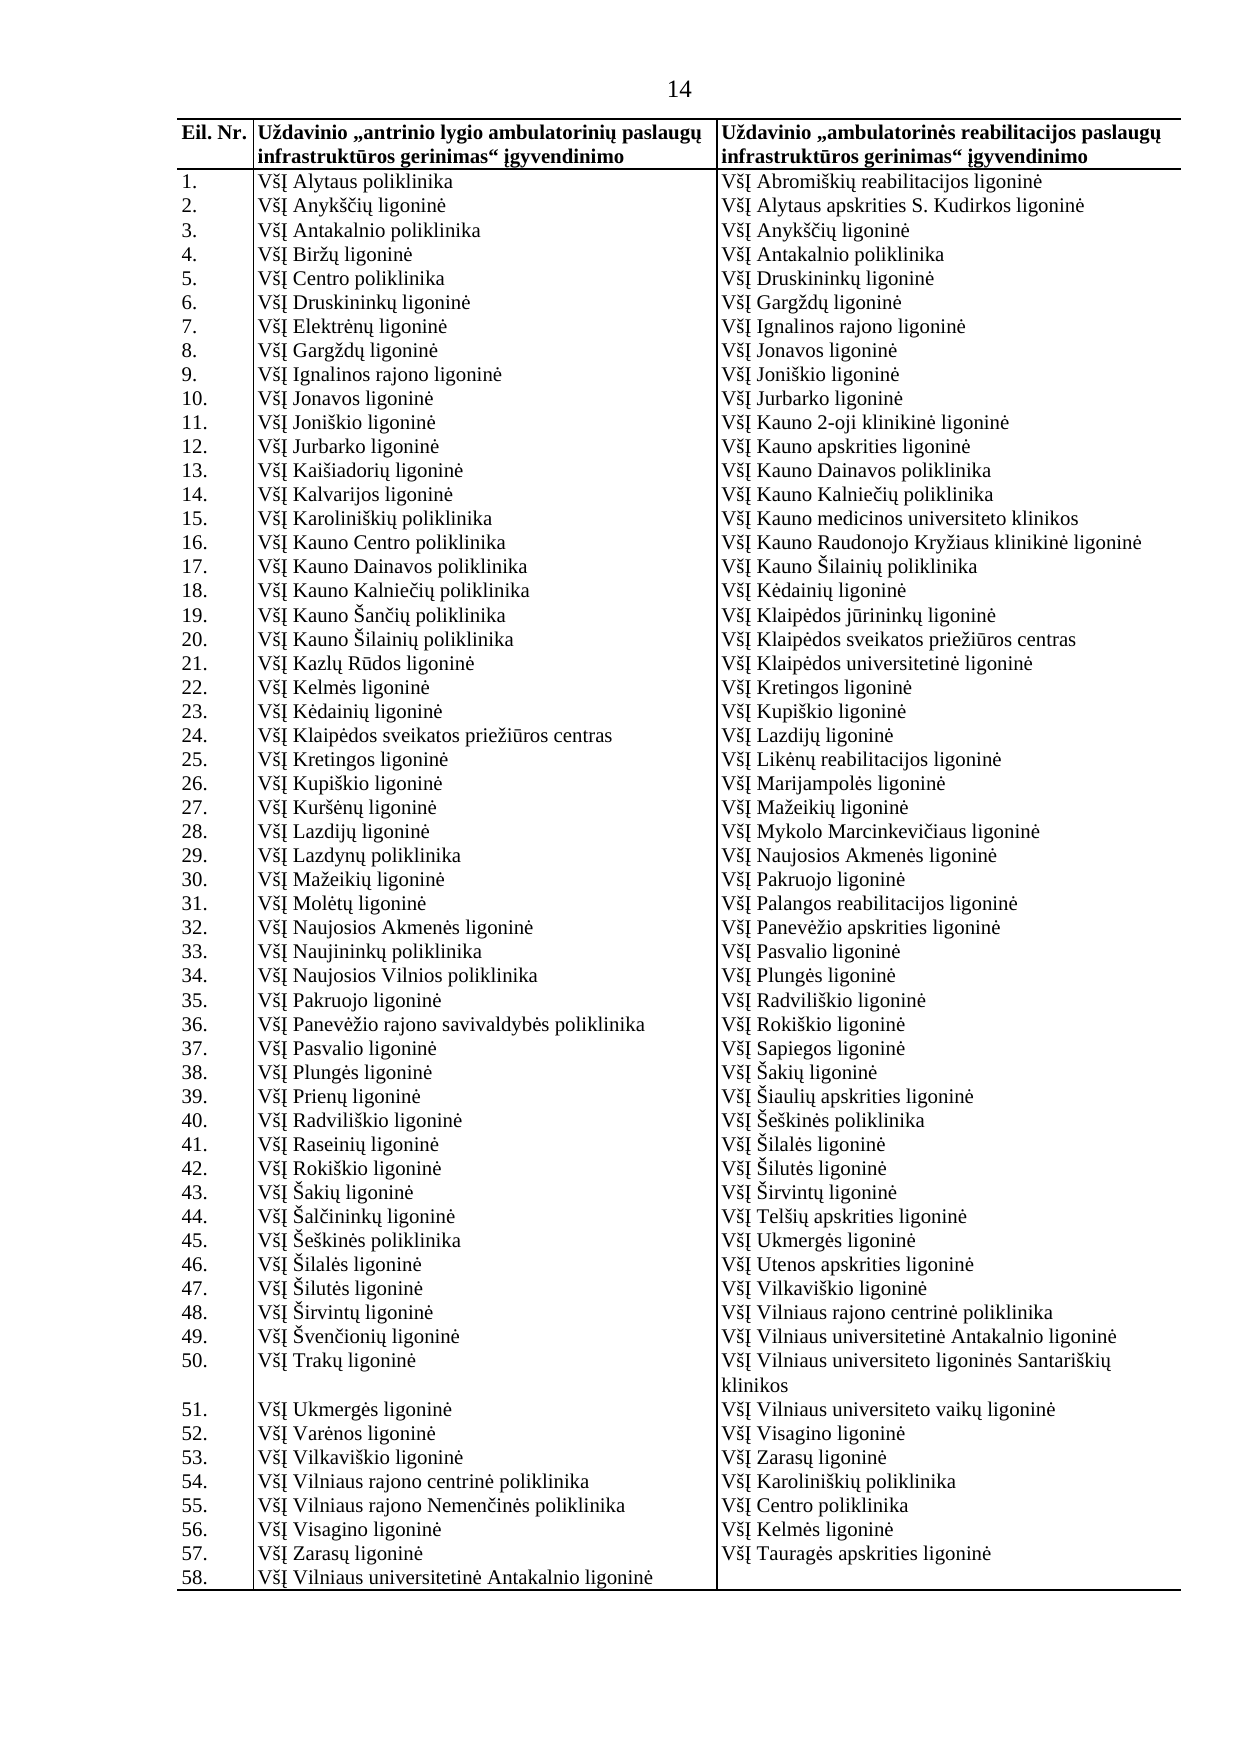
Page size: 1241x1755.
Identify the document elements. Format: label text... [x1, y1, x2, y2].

table_cell 9. [177, 362, 253, 386]
table_cell VšĮ Antakalnio poliklinika [718, 242, 1181, 266]
table_cell 54. [177, 1469, 253, 1493]
table_cell VšĮ Biržų ligoninė [254, 242, 716, 266]
table_cell VšĮ Alytaus poliklinika [254, 170, 716, 193]
table_cell VšĮ Radviliškio ligoninė [254, 1108, 716, 1132]
table_cell VšĮ Rokiškio ligoninė [718, 1012, 1181, 1036]
table_cell VšĮ Kauno Dainavos poliklinika [254, 554, 716, 578]
table_cell VšĮ Pakruojo ligoninė [718, 867, 1181, 891]
table_cell VšĮ Centro poliklinika [718, 1493, 1181, 1517]
table_cell VšĮ Radviliškio ligoninė [718, 988, 1181, 1012]
table_cell 5. [177, 266, 253, 290]
table_cell VšĮ Likėnų reabilitacijos ligoninė [718, 747, 1181, 771]
table_cell VšĮ Visagino ligoninė [718, 1421, 1181, 1445]
table_cell 36. [177, 1012, 253, 1036]
table_cell 45. [177, 1228, 253, 1252]
table_cell VšĮ Ignalinos rajono ligoninė [718, 314, 1181, 338]
table_cell VšĮ Klaipėdos sveikatos priežiūros centras [254, 723, 716, 747]
table_cell VšĮ Kėdainių ligoninė [254, 699, 716, 723]
table_cell VšĮ Marijampolės ligoninė [718, 771, 1181, 795]
table_cell VšĮ Mažeikių ligoninė [718, 795, 1181, 819]
table_cell VšĮ Anykščių ligoninė [718, 218, 1181, 242]
table_cell 1. [177, 170, 253, 193]
table_cell VšĮ Lazdijų ligoninė [254, 819, 716, 843]
table_cell VšĮ Alytaus apskrities S. Kudirkos ligoninė [718, 194, 1181, 217]
table_cell VšĮ Vilkaviškio ligoninė [254, 1445, 716, 1469]
table_cell 7. [177, 314, 253, 338]
table_cell 50. [177, 1349, 253, 1397]
table_cell 4. [177, 242, 253, 266]
table_cell VšĮ Kupiškio ligoninė [718, 699, 1181, 723]
table_cell VšĮ Vilniaus rajono centrinė poliklinika [718, 1300, 1181, 1324]
table_cell 19. [177, 603, 253, 627]
table_cell VšĮ Jonavos ligoninė [254, 386, 716, 410]
table_cell VšĮ Molėtų ligoninė [254, 891, 716, 915]
table_cell VšĮ Pakruojo ligoninė [254, 988, 716, 1012]
table_cell 55. [177, 1493, 253, 1517]
table_cell VšĮ Rokiškio ligoninė [254, 1156, 716, 1180]
table_cell [718, 1565, 1181, 1589]
table_cell 11. [177, 410, 253, 434]
table_cell VšĮ Plungės ligoninė [718, 964, 1181, 987]
table_cell 42. [177, 1156, 253, 1180]
table_cell 49. [177, 1324, 253, 1348]
table_cell VšĮ Ukmergės ligoninė [718, 1228, 1181, 1252]
table_cell 18. [177, 579, 253, 602]
table_cell VšĮ Klaipėdos jūrininkų ligoninė [718, 603, 1181, 627]
table_cell VšĮ Vilniaus universitetinė Antakalnio ligoninė [718, 1324, 1181, 1348]
table_cell 31. [177, 891, 253, 915]
table_cell VšĮ Karoliniškių poliklinika [254, 506, 716, 530]
table_cell VšĮ Ignalinos rajono ligoninė [254, 362, 716, 386]
table_cell VšĮ Trakų ligoninė [254, 1349, 716, 1397]
table_cell 2. [177, 194, 253, 217]
table_cell VšĮ Kauno Šilainių poliklinika [254, 627, 716, 651]
table_cell VšĮ Druskininkų ligoninė [254, 290, 716, 314]
table_cell 34. [177, 964, 253, 987]
table_cell VšĮ Plungės ligoninė [254, 1060, 716, 1084]
table_cell 46. [177, 1252, 253, 1276]
table_cell 58. [177, 1565, 253, 1589]
table_cell VšĮ Šiaulių apskrities ligoninė [718, 1084, 1181, 1108]
table_cell VšĮ Klaipėdos universitetinė ligoninė [718, 651, 1181, 675]
table_cell 29. [177, 843, 253, 867]
table_cell VšĮ Šilalės ligoninė [718, 1132, 1181, 1156]
table_cell VšĮ Naujosios Akmenės ligoninė [718, 843, 1181, 867]
table_cell VšĮ Kuršėnų ligoninė [254, 795, 716, 819]
table_cell 20. [177, 627, 253, 651]
table_cell 15. [177, 506, 253, 530]
table_cell VšĮ Kalvarijos ligoninė [254, 482, 716, 506]
table_cell VšĮ Utenos apskrities ligoninė [718, 1252, 1181, 1276]
table_cell VšĮ Šeškinės poliklinika [718, 1108, 1181, 1132]
table_cell VšĮ Šeškinės poliklinika [254, 1228, 716, 1252]
table_cell VšĮ Vilkaviškio ligoninė [718, 1276, 1181, 1300]
table_cell VšĮ Karoliniškių poliklinika [718, 1469, 1181, 1493]
table_cell 43. [177, 1180, 253, 1204]
table_cell 37. [177, 1036, 253, 1060]
table_cell 28. [177, 819, 253, 843]
table_cell 53. [177, 1445, 253, 1469]
table_cell 44. [177, 1204, 253, 1228]
table_cell VšĮ Šilutės ligoninė [718, 1156, 1181, 1180]
table_cell 8. [177, 338, 253, 362]
table_cell VšĮ Gargždų ligoninė [718, 290, 1181, 314]
table_cell 35. [177, 988, 253, 1012]
table_cell 22. [177, 675, 253, 699]
table_cell VšĮ Kretingos ligoninė [718, 675, 1181, 699]
table_cell VšĮ Kazlų Rūdos ligoninė [254, 651, 716, 675]
table_cell VšĮ Kauno Kalniečių poliklinika [718, 482, 1181, 506]
table_cell VšĮ Vilniaus universitetinė Antakalnio ligoninė [254, 1565, 716, 1589]
table_cell 10. [177, 386, 253, 410]
table_cell 14. [177, 482, 253, 506]
table_cell VšĮ Kauno Raudonojo Kryžiaus klinikinė ligoninė [718, 530, 1181, 554]
table_cell VšĮ Kauno Dainavos poliklinika [718, 458, 1181, 482]
table_cell VšĮ Širvintų ligoninė [718, 1180, 1181, 1204]
table_cell 41. [177, 1132, 253, 1156]
table_header Uždavinio „ambulatorinės reabilitacijos paslaugų infrastruktūros gerinimas“ įgyvendinimo [718, 120, 1181, 168]
table_cell 6. [177, 290, 253, 314]
table_cell 57. [177, 1541, 253, 1565]
table_cell 27. [177, 795, 253, 819]
table_cell VšĮ Palangos reabilitacijos ligoninė [718, 891, 1181, 915]
table_cell 25. [177, 747, 253, 771]
table_cell VšĮ Tauragės apskrities ligoninė [718, 1541, 1181, 1565]
table_cell VšĮ Kelmės ligoninė [254, 675, 716, 699]
table_cell VšĮ Druskininkų ligoninė [718, 266, 1181, 290]
table_cell VšĮ Kauno Kalniečių poliklinika [254, 579, 716, 602]
table_cell VšĮ Vilniaus universiteto vaikų ligoninė [718, 1397, 1181, 1421]
table_cell VšĮ Antakalnio poliklinika [254, 218, 716, 242]
table_cell VšĮ Kupiškio ligoninė [254, 771, 716, 795]
table_cell VšĮ Kauno 2-oji klinikinė ligoninė [718, 410, 1181, 434]
table_cell VšĮ Panevėžio apskrities ligoninė [718, 915, 1181, 939]
table_cell VšĮ Zarasų ligoninė [718, 1445, 1181, 1469]
table_cell VšĮ Elektrėnų ligoninė [254, 314, 716, 338]
table_cell VšĮ Jurbarko ligoninė [254, 434, 716, 458]
table_cell VšĮ Kaišiadorių ligoninė [254, 458, 716, 482]
table_cell VšĮ Širvintų ligoninė [254, 1300, 716, 1324]
table_cell VšĮ Lazdynų poliklinika [254, 843, 716, 867]
table_cell 40. [177, 1108, 253, 1132]
table_cell VšĮ Švenčionių ligoninė [254, 1324, 716, 1348]
table_cell VšĮ Zarasų ligoninė [254, 1541, 716, 1565]
table_cell VšĮ Pasvalio ligoninė [254, 1036, 716, 1060]
table_cell 13. [177, 458, 253, 482]
table_cell VšĮ Vilniaus rajono Nemenčinės poliklinika [254, 1493, 716, 1517]
table_cell 33. [177, 939, 253, 963]
table_cell VšĮ Gargždų ligoninė [254, 338, 716, 362]
table_cell VšĮ Šakių ligoninė [254, 1180, 716, 1204]
table_cell VšĮ Šilutės ligoninė [254, 1276, 716, 1300]
table_cell 23. [177, 699, 253, 723]
table_cell VšĮ Panevėžio rajono savivaldybės poliklinika [254, 1012, 716, 1036]
table_cell VšĮ Jurbarko ligoninė [718, 386, 1181, 410]
table_cell VšĮ Kelmės ligoninė [718, 1517, 1181, 1541]
table_cell VšĮ Šakių ligoninė [718, 1060, 1181, 1084]
table_cell VšĮ Kauno Šilainių poliklinika [718, 554, 1181, 578]
table_cell VšĮ Kėdainių ligoninė [718, 579, 1181, 602]
table_cell VšĮ Naujininkų poliklinika [254, 939, 716, 963]
table_header Uždavinio „antrinio lygio ambulatorinių paslaugų infrastruktūros gerinimas“ įgyvendinimo [254, 120, 716, 168]
table_cell VšĮ Vilniaus rajono centrinė poliklinika [254, 1469, 716, 1493]
table_cell 48. [177, 1300, 253, 1324]
table_cell 21. [177, 651, 253, 675]
table_cell VšĮ Ukmergės ligoninė [254, 1397, 716, 1421]
table_cell VšĮ Kretingos ligoninė [254, 747, 716, 771]
table_cell 47. [177, 1276, 253, 1300]
table_cell VšĮ Anykščių ligoninė [254, 194, 716, 217]
table_cell VšĮ Centro poliklinika [254, 266, 716, 290]
table_cell 16. [177, 530, 253, 554]
table_cell VšĮ Joniškio ligoninė [718, 362, 1181, 386]
table_cell VšĮ Visagino ligoninė [254, 1517, 716, 1541]
table_cell VšĮ Kauno medicinos universiteto klinikos [718, 506, 1181, 530]
table_cell 39. [177, 1084, 253, 1108]
table_cell 52. [177, 1421, 253, 1445]
table_header Eil. Nr. [177, 120, 253, 168]
table_cell VšĮ Kauno Centro poliklinika [254, 530, 716, 554]
table_cell 30. [177, 867, 253, 891]
table_cell VšĮ Klaipėdos sveikatos priežiūros centras [718, 627, 1181, 651]
table_cell VšĮ Šalčininkų ligoninė [254, 1204, 716, 1228]
table_cell 17. [177, 554, 253, 578]
table_cell 32. [177, 915, 253, 939]
table_cell 26. [177, 771, 253, 795]
table_cell 51. [177, 1397, 253, 1421]
table_cell 3. [177, 218, 253, 242]
table_cell 24. [177, 723, 253, 747]
table_cell VšĮ Naujosios Vilnios poliklinika [254, 964, 716, 987]
table_cell VšĮ Sapiegos ligoninė [718, 1036, 1181, 1060]
table_cell VšĮ Prienų ligoninė [254, 1084, 716, 1108]
table_cell VšĮ Telšių apskrities ligoninė [718, 1204, 1181, 1228]
table_cell VšĮ Mykolo Marcinkevičiaus ligoninė [718, 819, 1181, 843]
table_cell VšĮ Naujosios Akmenės ligoninė [254, 915, 716, 939]
table_cell VšĮ Jonavos ligoninė [718, 338, 1181, 362]
table_cell VšĮ Varėnos ligoninė [254, 1421, 716, 1445]
table_cell 38. [177, 1060, 253, 1084]
table_cell VšĮ Mažeikių ligoninė [254, 867, 716, 891]
table_cell VšĮ Lazdijų ligoninė [718, 723, 1181, 747]
table_cell VšĮ Joniškio ligoninė [254, 410, 716, 434]
table_cell VšĮ Šilalės ligoninė [254, 1252, 716, 1276]
table_cell VšĮ Vilniaus universiteto ligoninės Santariškių klinikos [718, 1349, 1181, 1397]
table_cell 12. [177, 434, 253, 458]
table_cell VšĮ Kauno apskrities ligoninė [718, 434, 1181, 458]
table_cell 56. [177, 1517, 253, 1541]
table_cell VšĮ Kauno Šančių poliklinika [254, 603, 716, 627]
table_cell VšĮ Raseinių ligoninė [254, 1132, 716, 1156]
table_cell VšĮ Abromiškių reabilitacijos ligoninė [718, 170, 1181, 193]
table_cell VšĮ Pasvalio ligoninė [718, 939, 1181, 963]
